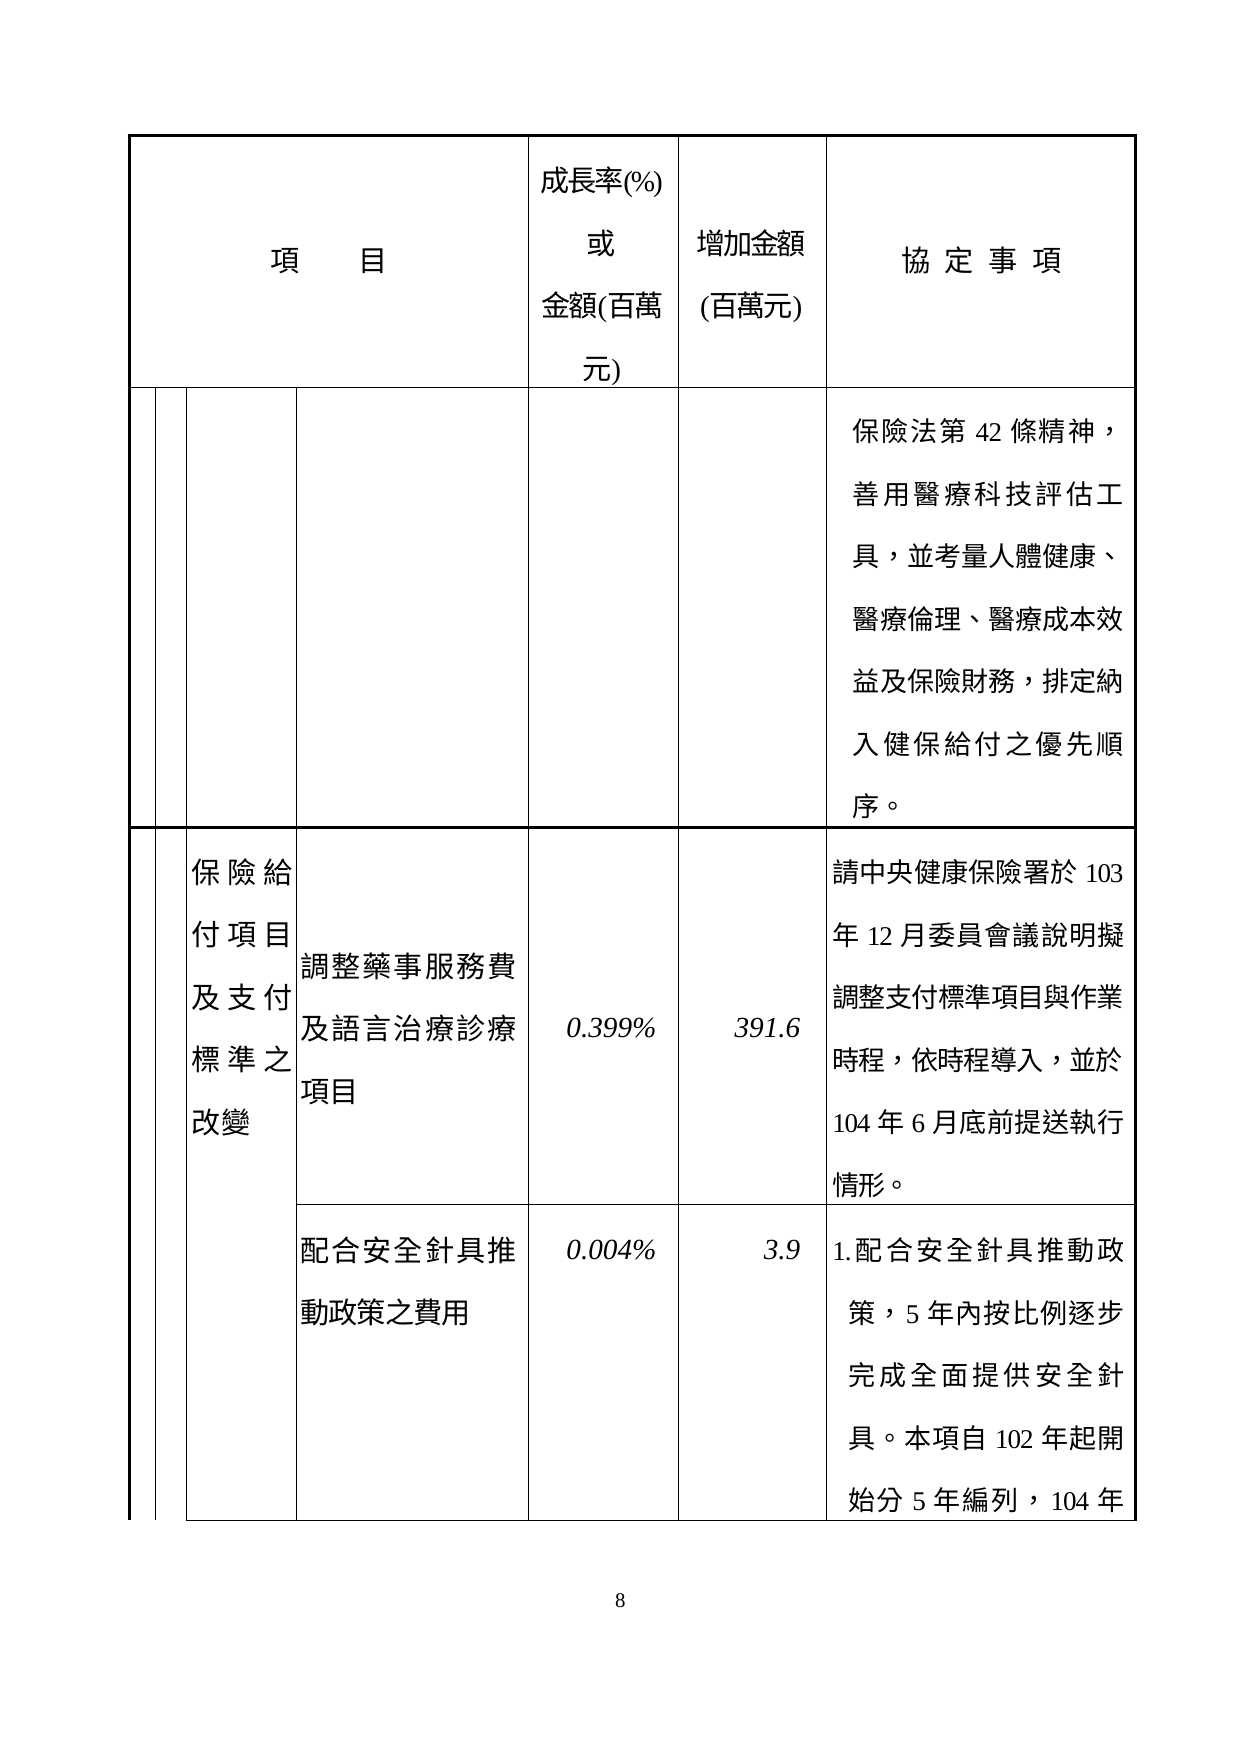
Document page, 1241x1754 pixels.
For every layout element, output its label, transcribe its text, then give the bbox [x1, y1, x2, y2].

table_cell [156, 388, 186, 826]
table_cell 保險法第42條精神，善用醫療科技評估工具，並考量人體健康、醫療倫理、醫療成本效益及保險財務，排定納入健保給付之優先順序。 [827, 388, 1134, 826]
table_cell [679, 388, 826, 826]
table_cell 1.配合安全針具推動政策，5年內按比例逐步完成全面提供安全針具。本項自102年起開始分5年編列，104年 [827, 1205, 1134, 1519]
table_cell 配合安全針具推動政策之費用 [297, 1205, 528, 1519]
table_cell 0.399% [529, 829, 678, 1204]
table_cell 調整藥事服務費及語言治療診療項目 [297, 829, 528, 1204]
table_cell [131, 1204, 155, 1519]
table_header 項 目 [131, 137, 528, 387]
table_header 協 定 事 項 [827, 137, 1134, 387]
table_cell [187, 388, 296, 826]
table_header 成長率(%)或 金額(百萬元) [529, 137, 678, 387]
table_cell [131, 829, 155, 1204]
table_cell 3.9 [679, 1205, 826, 1519]
table_cell 0.004% [529, 1205, 678, 1519]
table_cell 請中央健康保險署於103年12月委員會議說明擬調整支付標準項目與作業時程，依時程導入，並於104年6月底前提送執行情形。 [827, 829, 1134, 1204]
table_cell [156, 1204, 186, 1519]
table_cell [529, 388, 678, 826]
table_header 增加金額 (百萬元) [679, 137, 826, 387]
table_cell [297, 388, 528, 826]
table_cell [156, 829, 186, 1204]
table_cell [131, 388, 155, 826]
table_cell 保險給付項目及支付標準之改變 [187, 829, 296, 1519]
table_cell 391.6 [679, 829, 826, 1204]
